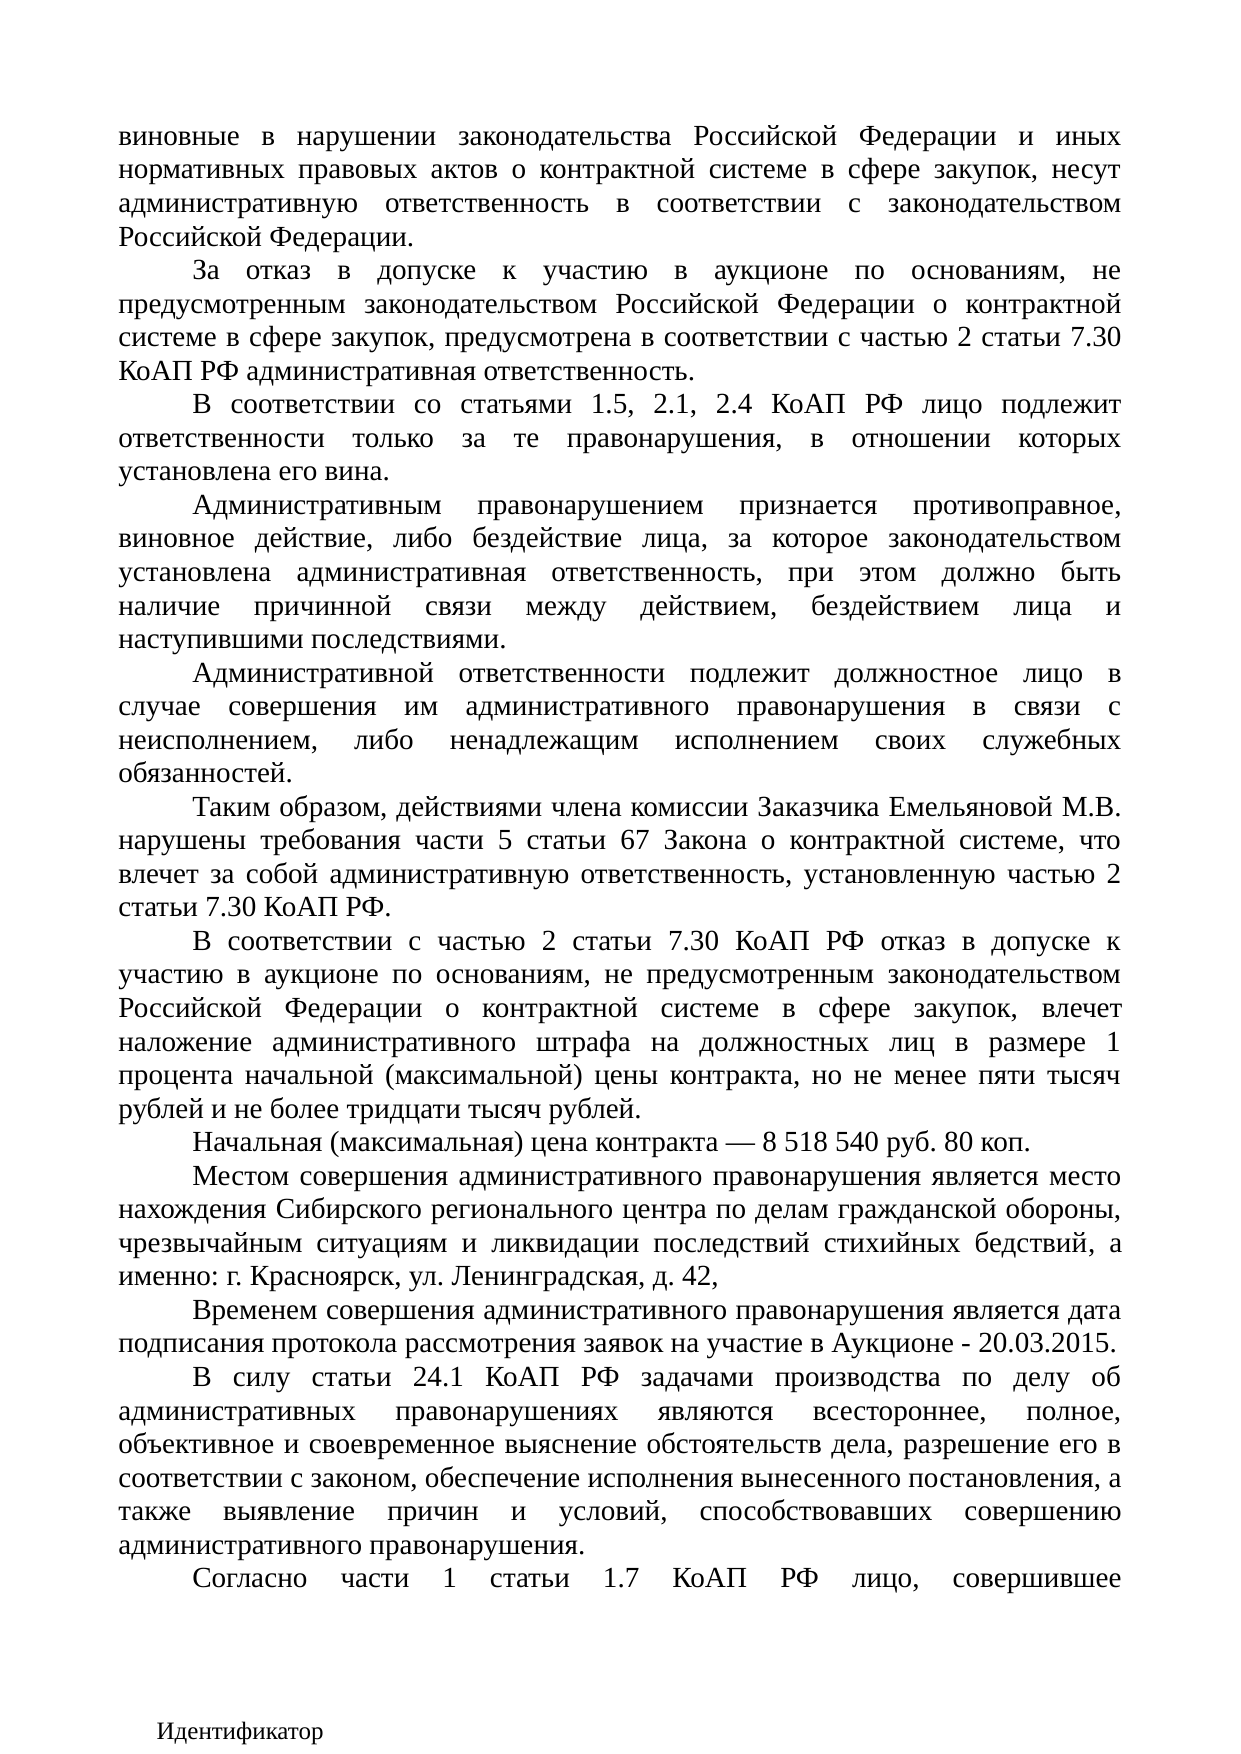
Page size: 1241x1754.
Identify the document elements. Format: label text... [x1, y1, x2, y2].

text За отказ в допуске к участию в аукционе по основаниям, не предусмотренным законодательством Российской Федерации о контрактной системе в сфере закупок, предусмотрена в соответствии с частью 2 статьи 7.30 КоАП РФ административная ответственность. [118, 252, 1122, 386]
text Административной ответственности подлежит должностное лицо в случае совершения им административного правонарушения в связи с неисполнением, либо ненадлежащим исполнением своих служебных обязанностей. [118, 655, 1122, 789]
text Временем совершения административного правонарушения является дата подписания протокола рассмотрения заявок на участие в Аукционе - 20.03.2015. [118, 1292, 1122, 1359]
text В силу статьи 24.1 КоАП РФ задачами производства по делу об административных правонарушениях являются всестороннее, полное, объективное и своевременное выяснение обстоятельств дела, разрешение его в соответствии с законом, обеспечение исполнения вынесенного постановления, а также выявление причин и условий, способствовавших совершению административного правонарушения. [118, 1359, 1122, 1560]
text Местом совершения административного правонарушения является место нахождения Сибирского регионального центра по делам гражданской обороны, чрезвычайным ситуациям и ликвидации последствий стихийных бедствий, а именно: г. Красноярск, ул. Ленинградская, д. 42, [118, 1158, 1122, 1292]
text Административным правонарушением признается противоправное, виновное действие, либо бездействие лица, за которое законодательством установлена административная ответственность, при этом должно быть наличие причинной связи между действием, бездействием лица и наступившими последствиями. [118, 487, 1122, 655]
text Согласно части 1 статьи 1.7 КоАП РФ лицо, совершившее [118, 1560, 1122, 1594]
text виновные в нарушении законодательства Российской Федерации и иных нормативных правовых актов о контрактной системе в сфере закупок, несут административную ответственность в соответствии с законодательством Российской Федерации. [118, 118, 1122, 252]
text В соответствии со статьями 1.5, 2.1, 2.4 КоАП РФ лицо подлежит ответственности только за те правонарушения, в отношении которых установлена его вина. [118, 386, 1122, 487]
text Таким образом, действиями члена комиссии Заказчика Емельяновой М.В. нарушены требования части 5 статьи 67 Закона о контрактной системе, что влечет за собой административную ответственность, установленную частью 2 статьи 7.30 КоАП РФ. [118, 789, 1122, 923]
text В соответствии с частью 2 статьи 7.30 КоАП РФ отказ в допуске к участию в аукционе по основаниям, не предусмотренным законодательством Российской Федерации о контрактной системе в сфере закупок, влечет наложение административного штрафа на должностных лиц в размере 1 процента начальной (максимальной) цены контракта, но не менее пяти тысяч рублей и не более тридцати тысяч рублей. [118, 923, 1122, 1124]
text Начальная (максимальная) цена контракта — 8 518 540 руб. 80 коп. [118, 1124, 1122, 1158]
